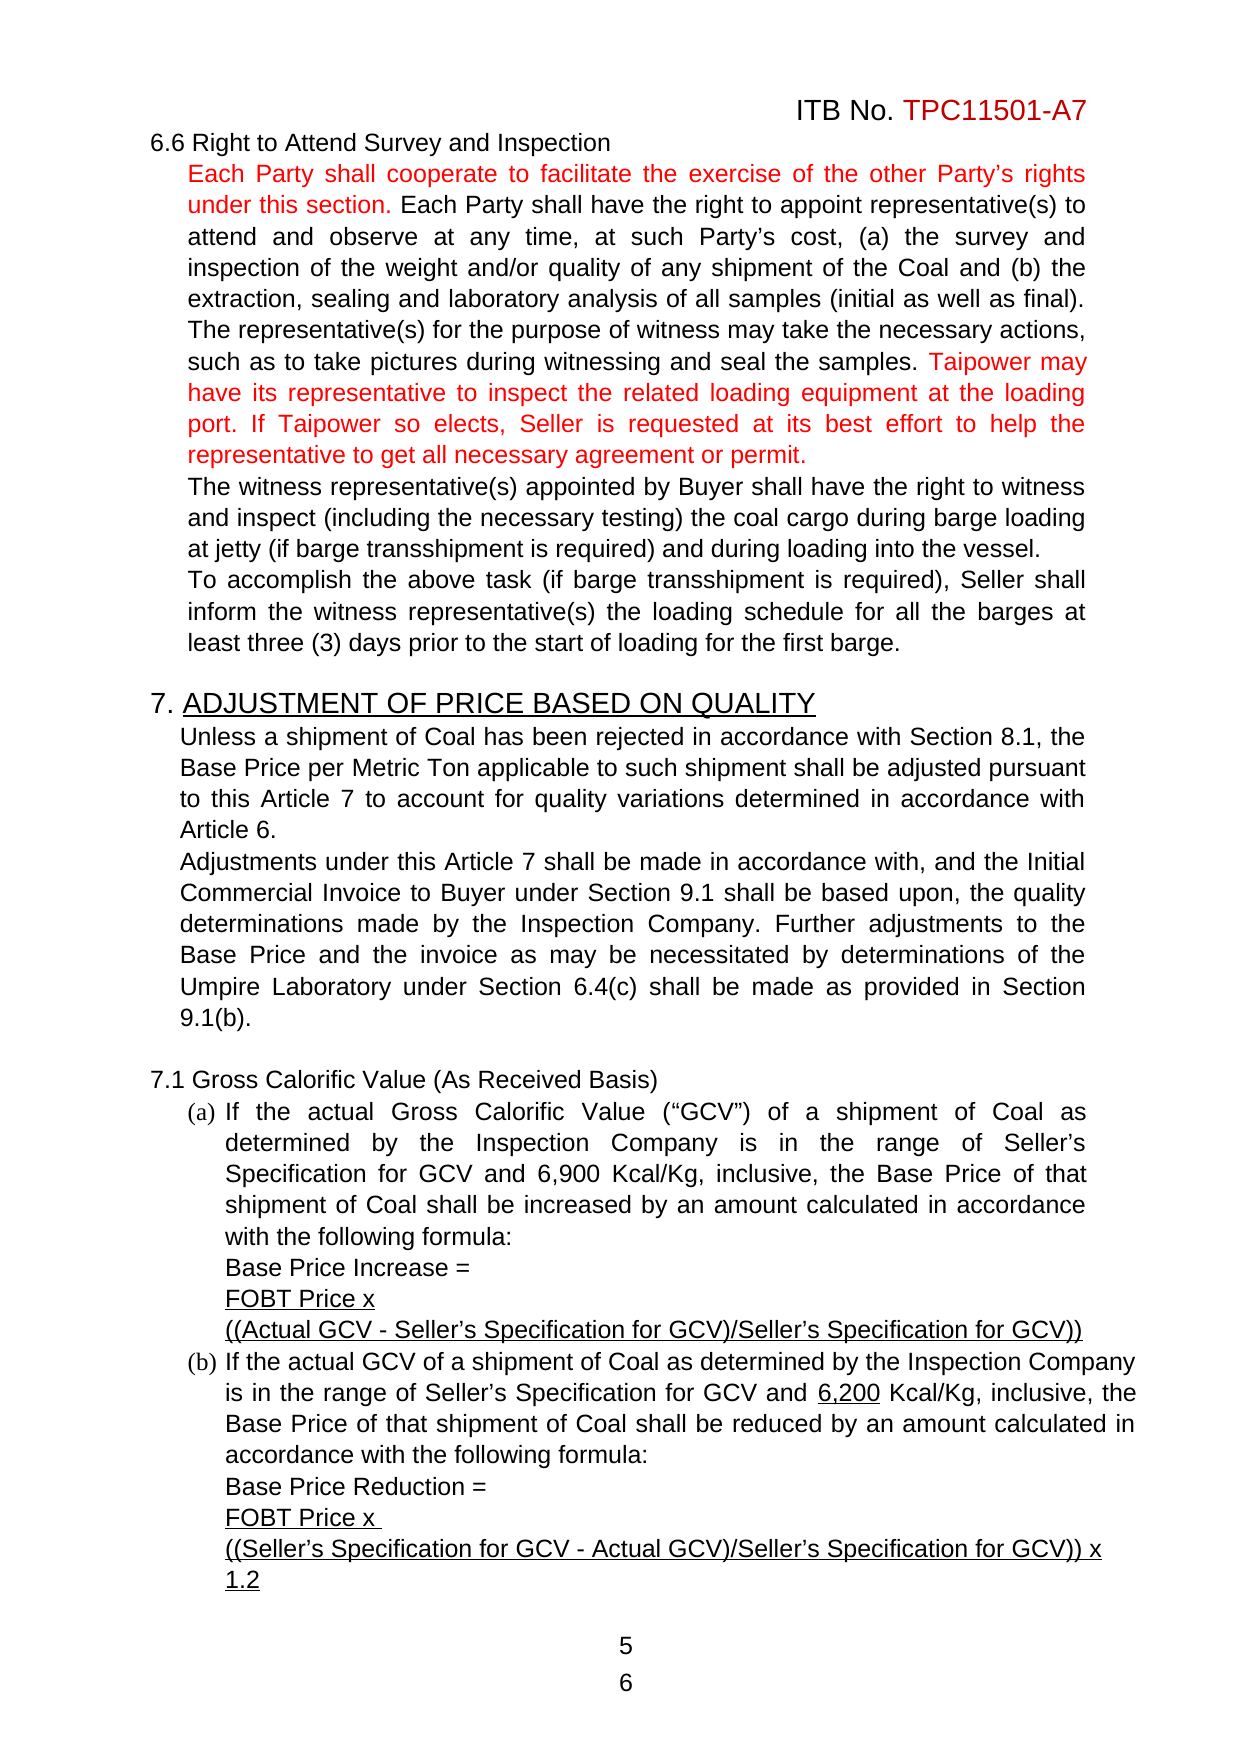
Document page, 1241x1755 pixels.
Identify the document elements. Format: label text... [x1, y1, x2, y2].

text 1.2 [225, 1564, 1174, 1595]
list If the actual GCV of a shipment of Coal as determined by the Inspection Company is in the range of Seller’s Specification for GCV and 6,200 Kcal/Kg, inclusive, the Base Price of that shipment of Coal shall be reduced by an amount calculated in accordance with the following formula: [187, 1345, 1137, 1470]
text FOBT Price x [150, 1282, 1087, 1314]
text To accomplish the above task (if barge transshipment is required), Seller shall inform the witness representative(s) the loading schedule for all the barges at least three (3) days prior to the start of loading for the first barge. [187, 564, 1087, 657]
text Base Price Reduction = [150, 1470, 1174, 1501]
text The witness representative(s) appointed by Buyer shall have the right to witness and inspect (including the necessary testing) the coal cargo during barge loading at jetty (if barge transshipment is required) and during loading into the vessel. [187, 470, 1087, 564]
text ((Seller’s Specification for GCV - Actual GCV)/Seller’s Specification for GCV)) x [225, 1532, 1174, 1564]
text Unless a shipment of Coal has been rejected in accordance with Section 8.1, the Base Price per Metric Ton applicable to such shipment shall be adjusted pursuant to this Article 7 to account for quality variations determined in accordance with Article 6. [179, 720, 1087, 845]
text Base Price Increase = [150, 1251, 1087, 1282]
list If the actual Gross Calorific Value (“GCV”) of a shipment of Coal as determined by the Inspection Company is in the range of Seller’s Specification for GCV and 6,900 Kcal/Kg, inclusive, the Base Price of that shipment of Coal shall be increased by an amount calculated in accordance with the following formula: [187, 1095, 1087, 1251]
text 6.6 Right to Attend Survey and Inspection [150, 126, 1192, 157]
text 7. ADJUSTMENT OF PRICE BASED ON QUALITY [150, 689, 1087, 720]
text FOBT Price x [150, 1501, 1174, 1532]
text 7.1 Gross Calorific Value (As Received Basis) [150, 1064, 1192, 1095]
text Adjustments under this Article 7 shall be made in accordance with, and the Initial Commercial Invoice to Buyer under Section 9.1 shall be based upon, the quality determinations made by the Inspection Company. Further adjustments to the Base Price and the invoice as may be necessitated by determinations of the Umpire Laboratory under Section 6.4(c) shall be made as provided in Section 9.1(b). [179, 845, 1087, 1032]
text Each Party shall cooperate to facilitate the exercise of the other Party’s rights under this section. Each Party shall have the right to appoint representative(s) to attend and observe at any time, at such Party’s cost, (a) the survey and inspection of the weight and/or quality of any shipment of the Coal and (b) the extraction, sealing and laboratory analysis of all samples (initial as well as final). The representative(s) for the purpose of witness may take the necessary actions, such as to take pictures during witnessing and seal the samples. Taipower may have its representative to inspect the related loading equipment at the loading port. If Taipower so elects, Seller is requested at its best effort to help the representative to get all necessary agreement or permit. [187, 157, 1087, 470]
text ((Actual GCV - Seller’s Specification for GCV)/Seller’s Specification for GCV)) [225, 1314, 1137, 1345]
